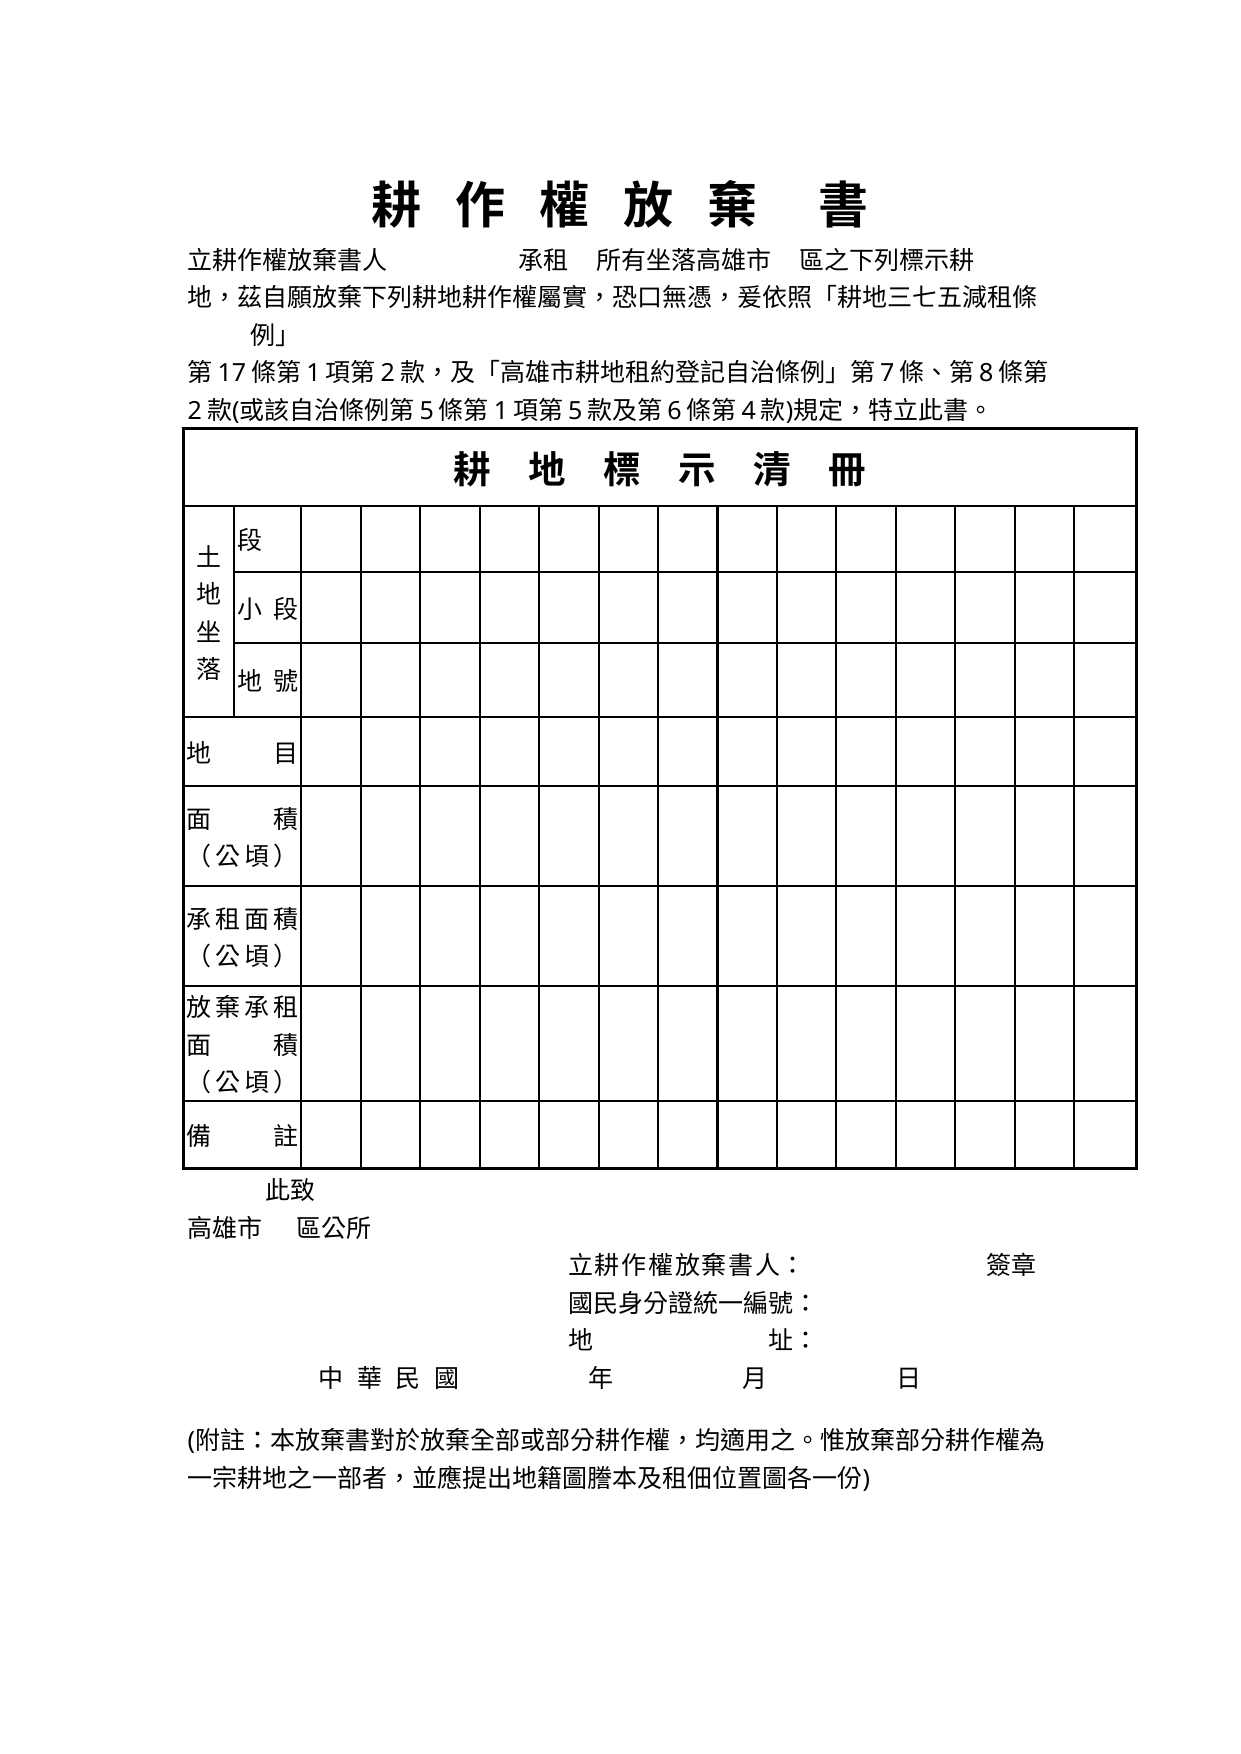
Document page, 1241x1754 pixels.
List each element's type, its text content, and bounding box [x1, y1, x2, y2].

table_cell [1075, 887, 1135, 985]
table_cell [1075, 718, 1135, 785]
table_cell [1075, 573, 1135, 642]
table_cell [540, 787, 598, 885]
table_cell [481, 1102, 538, 1167]
table_cell [897, 887, 954, 985]
table_cell [540, 987, 598, 1099]
table_cell [719, 1102, 776, 1167]
table_cell [659, 887, 716, 985]
text (附註：本放棄書對於放棄全部或部分耕作權，均適用之。惟放棄部分耕作權為一宗耕地之一部者，並應提出地籍圖謄本及租佃位置圖各一份) [187, 1420, 1053, 1495]
text 高雄市 區公所 [187, 1208, 1053, 1245]
table_cell [659, 573, 716, 642]
table_cell [540, 644, 598, 716]
table_cell [897, 644, 954, 716]
table_cell [362, 718, 419, 785]
table_cell [421, 718, 479, 785]
table_cell [956, 1102, 1014, 1167]
table_cell 地目 [185, 718, 300, 785]
table_cell 小段 [235, 573, 300, 642]
table_cell [778, 573, 835, 642]
table_cell [897, 718, 954, 785]
table_cell [778, 507, 835, 571]
table_cell 放棄承租面積 （公頃） [185, 987, 300, 1099]
table_cell [481, 644, 538, 716]
table_cell [837, 573, 895, 642]
table_cell [659, 718, 716, 785]
table_cell [1075, 1102, 1135, 1167]
table_cell [837, 987, 895, 1099]
table_cell [778, 987, 835, 1099]
table_cell [302, 718, 360, 785]
table_cell [481, 787, 538, 885]
table_cell [956, 718, 1014, 785]
table_cell [302, 787, 360, 885]
table_cell [362, 507, 419, 571]
table_cell [659, 644, 716, 716]
text 地，茲自願放棄下列耕地耕作權屬實，恐口無憑，爰依照「耕地三七五減租條例」 [187, 277, 1053, 352]
table_cell [540, 573, 598, 642]
table_cell [897, 1102, 954, 1167]
table_cell [600, 1102, 657, 1167]
table_cell [421, 987, 479, 1099]
table_cell [600, 887, 657, 985]
table_cell [1075, 787, 1135, 885]
table_cell [540, 887, 598, 985]
text 國民身分證統一編號： [568, 1283, 1053, 1320]
table_cell [1016, 718, 1073, 785]
table_cell [540, 1102, 598, 1167]
table_cell [659, 987, 716, 1099]
table_cell [837, 718, 895, 785]
table_cell [837, 887, 895, 985]
table_cell 土 地 坐 落 [185, 507, 233, 716]
table_cell 承租面積 （公頃） [185, 887, 300, 985]
table_cell [659, 1102, 716, 1167]
table_cell [1016, 1102, 1073, 1167]
table_cell [600, 573, 657, 642]
table_cell [302, 573, 360, 642]
table_cell [1016, 987, 1073, 1099]
table_cell [837, 644, 895, 716]
text 第17條第1項第2款，及「高雄市耕地租約登記自治條例」第7條、第8條第 [187, 352, 1053, 389]
table_cell [719, 987, 776, 1099]
table_cell [481, 718, 538, 785]
table_cell [837, 507, 895, 571]
table_cell [362, 787, 419, 885]
table_cell [1016, 644, 1073, 716]
text 耕 作 權 放 棄 書 [187, 164, 1053, 239]
table_cell [837, 1102, 895, 1167]
table_cell [719, 787, 776, 885]
table_cell [1075, 987, 1135, 1099]
table_cell [421, 1102, 479, 1167]
table_cell [956, 644, 1014, 716]
table_cell [956, 887, 1014, 985]
table_cell [481, 573, 538, 642]
table_cell [421, 644, 479, 716]
table_cell [421, 573, 479, 642]
table_cell [481, 507, 538, 571]
table_cell [897, 573, 954, 642]
table_cell [540, 718, 598, 785]
table_cell [362, 644, 419, 716]
text 2款(或該自治條例第5條第1項第5款及第6條第4款)規定，特立此書。 [187, 389, 1053, 427]
table_cell [421, 507, 479, 571]
table_cell [302, 644, 360, 716]
table_cell [778, 887, 835, 985]
table_cell [956, 507, 1014, 571]
table_cell [719, 718, 776, 785]
table_cell 備註 [185, 1102, 300, 1167]
table_cell [1016, 573, 1073, 642]
text 地 址： [568, 1320, 1053, 1358]
table_cell [956, 987, 1014, 1099]
table_cell [659, 787, 716, 885]
table_cell [481, 987, 538, 1099]
table_cell 段 [235, 507, 300, 571]
table_cell [302, 887, 360, 985]
table_cell [897, 507, 954, 571]
table_cell [540, 507, 598, 571]
table_cell [600, 507, 657, 571]
table_cell [719, 507, 776, 571]
table_cell [362, 1102, 419, 1167]
table_cell [481, 887, 538, 985]
table_cell [1075, 644, 1135, 716]
table_cell [837, 787, 895, 885]
text 立耕作權放棄書人： 簽章 [568, 1245, 1053, 1283]
text 立耕作權放棄書人 承租 所有坐落高雄市 區之下列標示耕 [187, 239, 1053, 277]
table_cell [1016, 887, 1073, 985]
table_cell 面積 （公頃） [185, 787, 300, 885]
table_cell [956, 787, 1014, 885]
table_cell [956, 573, 1014, 642]
table_cell [421, 887, 479, 985]
table_cell [778, 644, 835, 716]
text 此致 [187, 1170, 1053, 1208]
table_header 耕 地 標 示 清 冊 [185, 430, 1135, 505]
table_cell [1016, 507, 1073, 571]
table_cell [1016, 787, 1073, 885]
table_cell [778, 718, 835, 785]
table_cell [719, 887, 776, 985]
table_cell [302, 507, 360, 571]
table_cell 地號 [235, 644, 300, 716]
text 中華民國 年 月 日 [187, 1358, 1053, 1395]
table_cell [302, 987, 360, 1099]
table_cell [1075, 507, 1135, 571]
table_cell [600, 718, 657, 785]
table_cell [362, 573, 419, 642]
table_cell [659, 507, 716, 571]
table_cell [421, 787, 479, 885]
table_cell [302, 1102, 360, 1167]
table_cell [362, 987, 419, 1099]
table_cell [897, 787, 954, 885]
table_cell [719, 644, 776, 716]
table_cell [897, 987, 954, 1099]
table_cell [778, 1102, 835, 1167]
table_cell [719, 573, 776, 642]
table_cell [362, 887, 419, 985]
table_cell [778, 787, 835, 885]
table_cell [600, 987, 657, 1099]
table_cell [600, 787, 657, 885]
table_cell [600, 644, 657, 716]
